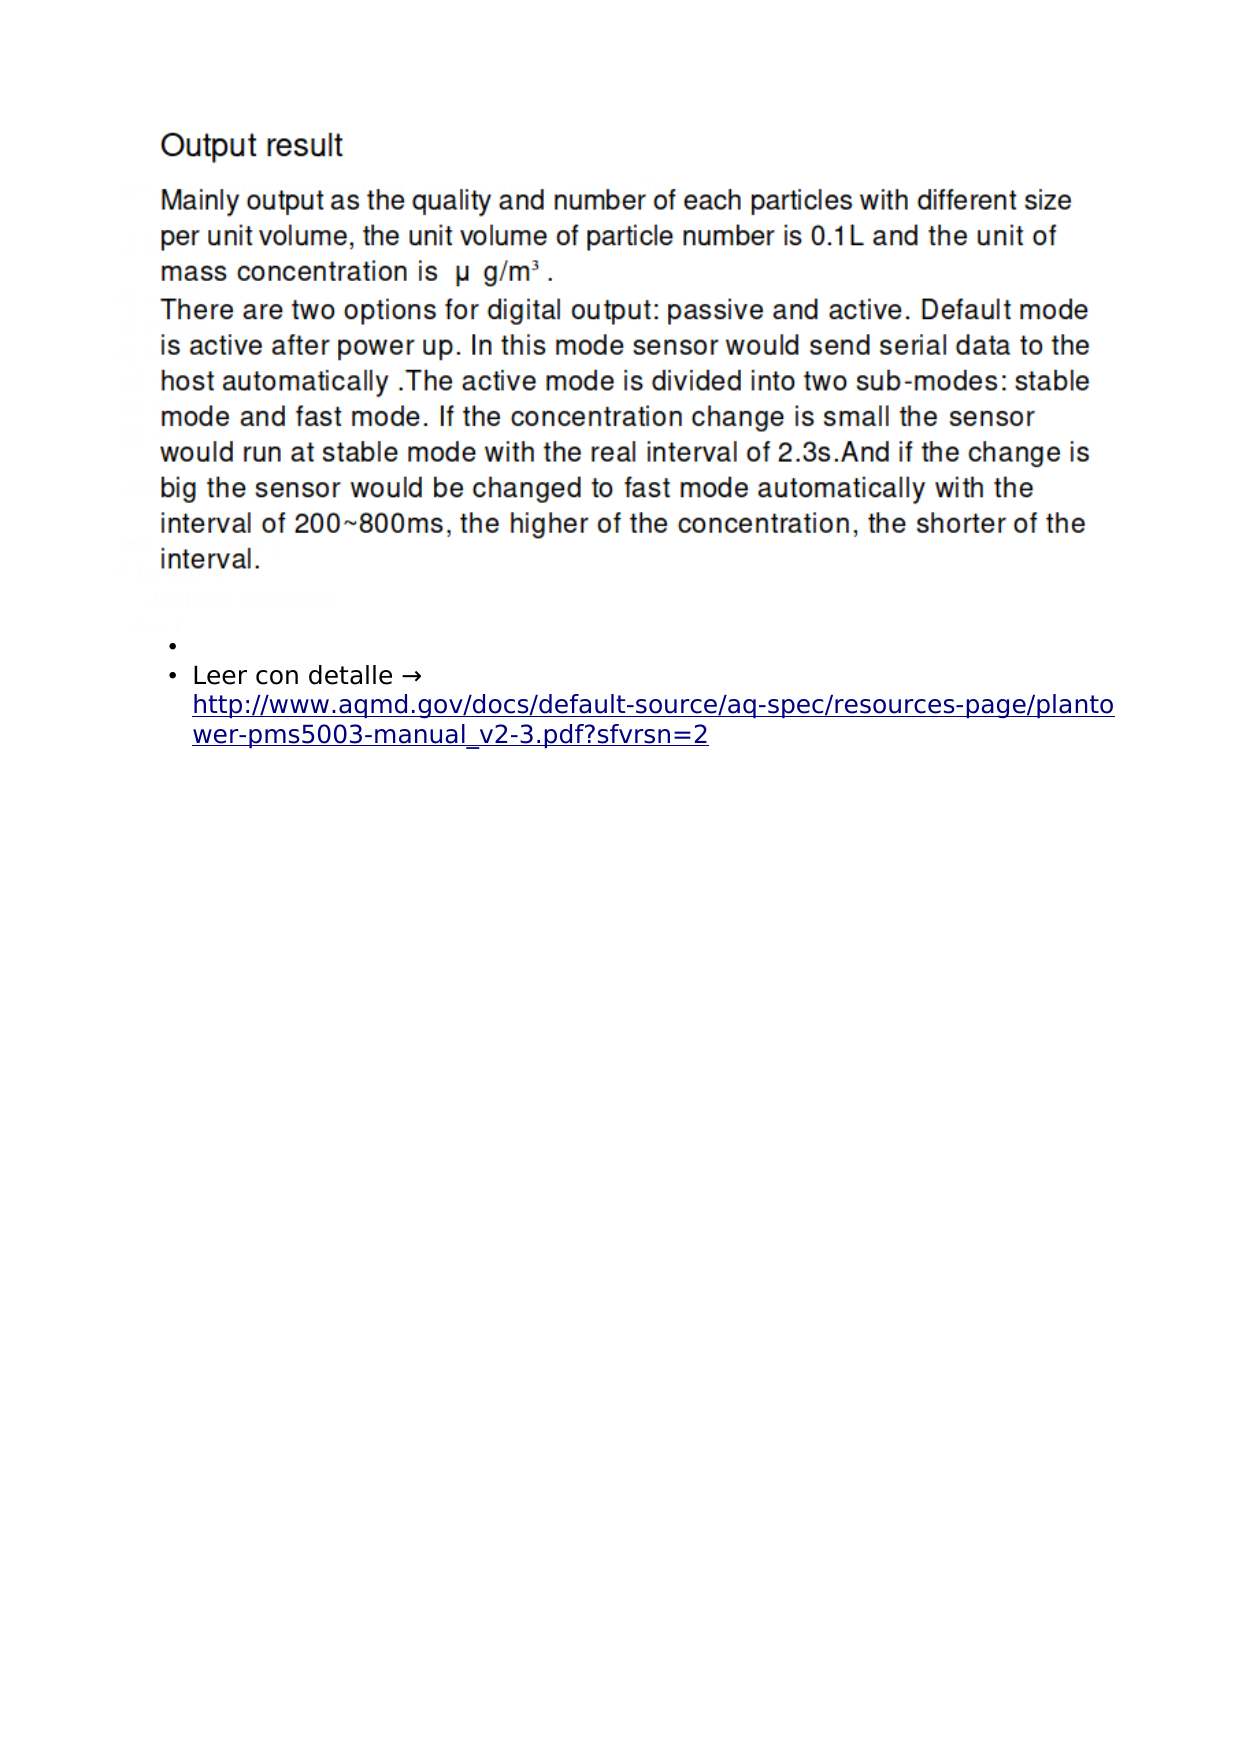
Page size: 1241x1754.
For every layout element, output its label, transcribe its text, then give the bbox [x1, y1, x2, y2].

picture [118, 118, 1123, 633]
list Leer con detalle → http://www.aqmd.gov/docs/default-source/aq-spec/resources-page/plantower-pms5003-manual_v2-3.pdf?sfvrsn=2 [177, 662, 1122, 749]
